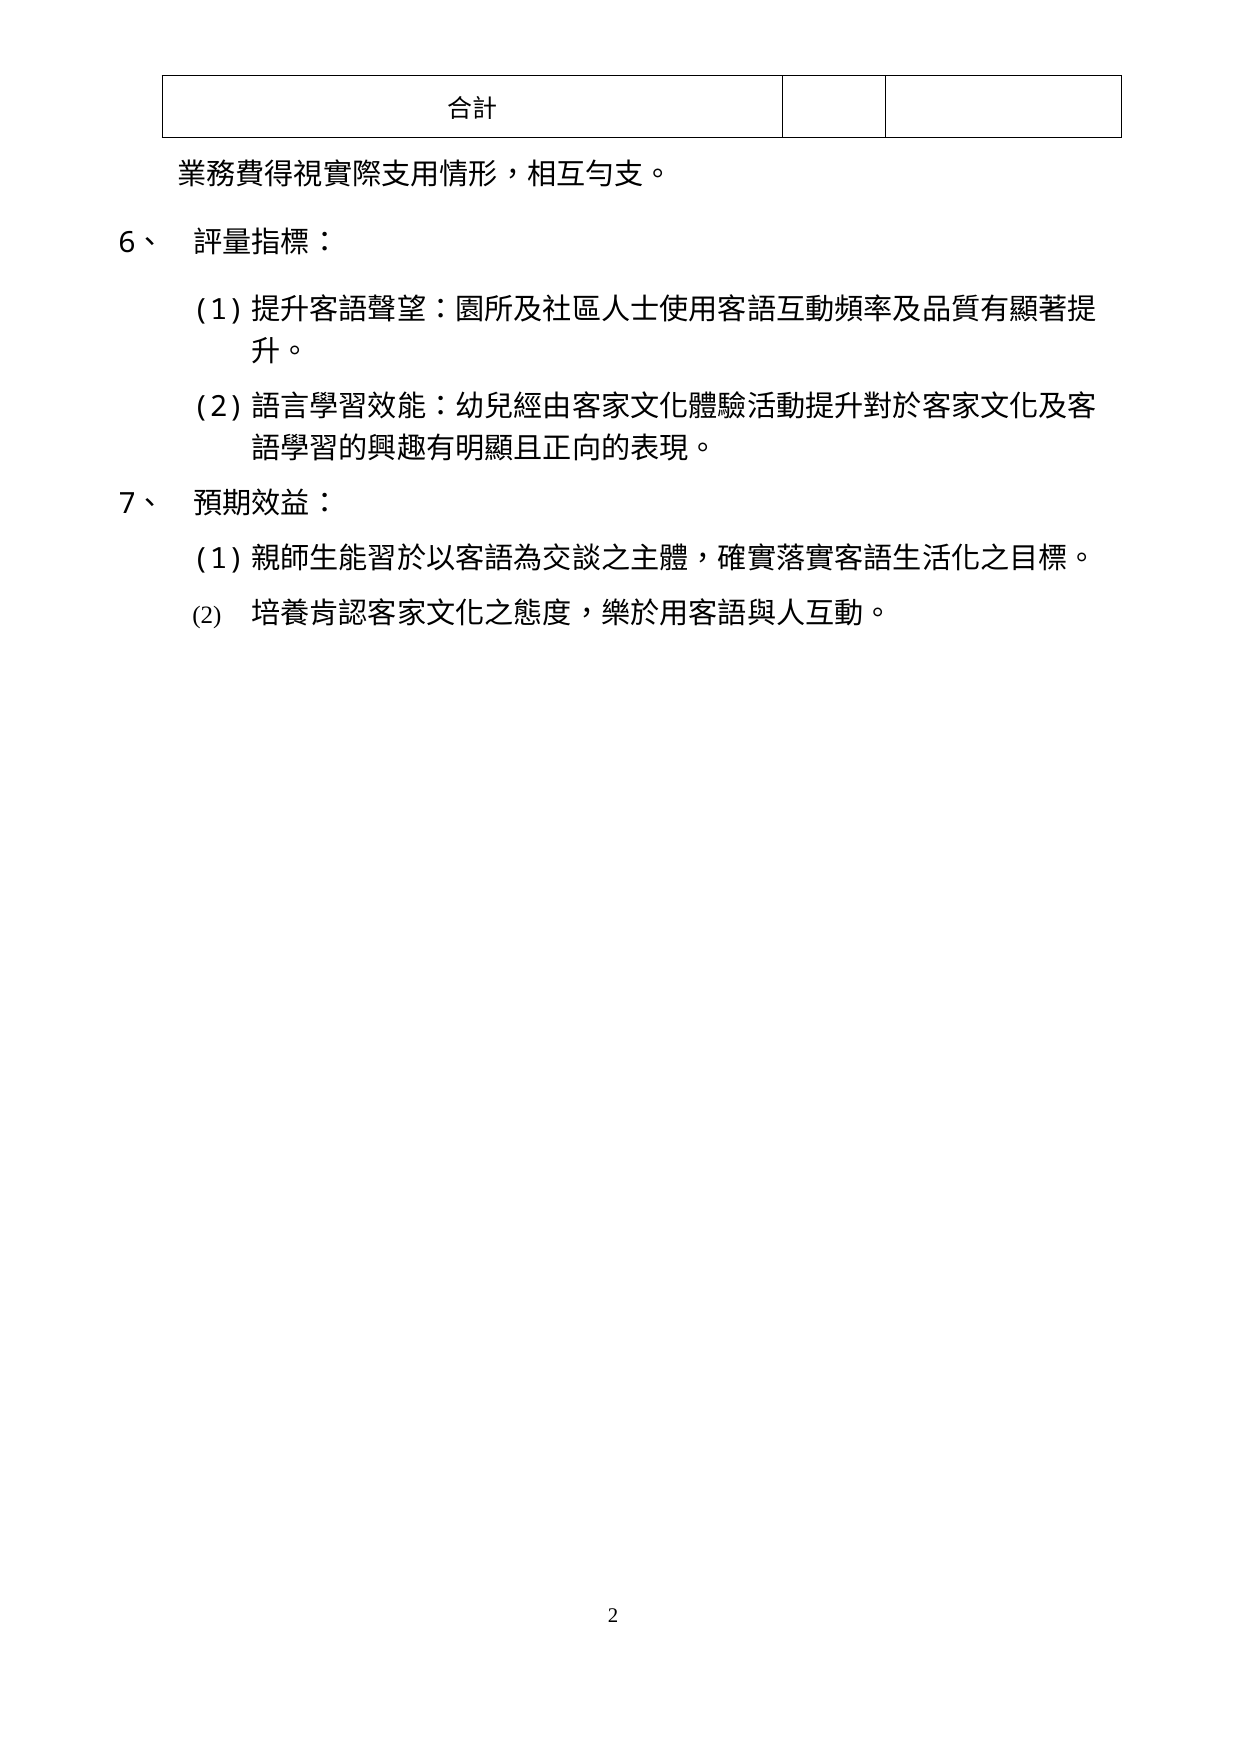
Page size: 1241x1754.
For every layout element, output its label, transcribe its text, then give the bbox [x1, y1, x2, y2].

list 語言學習效能：幼兒經由客家文化體驗活動提升對於客家文化及客語學習的興趣有明顯且正向的表現。 [192, 383, 1107, 467]
list 提升客語聲望：園所及社區人士使用客語互動頻率及品質有顯著提升。 [192, 286, 1107, 370]
text 業務費得視實際支用情形，相互勻支。 [118, 151, 1107, 193]
table_cell [783, 76, 885, 137]
list 預期效益： [118, 480, 1107, 522]
list 親師生能習於以客語為交談之主體，確實落實客語生活化之目標。 [192, 535, 1107, 577]
list 培養肯認客家文化之態度，樂於用客語與人互動。 [192, 590, 1107, 632]
table_cell 合計 [163, 76, 782, 137]
table_cell [886, 76, 1121, 137]
list 評量指標： [118, 218, 1107, 261]
